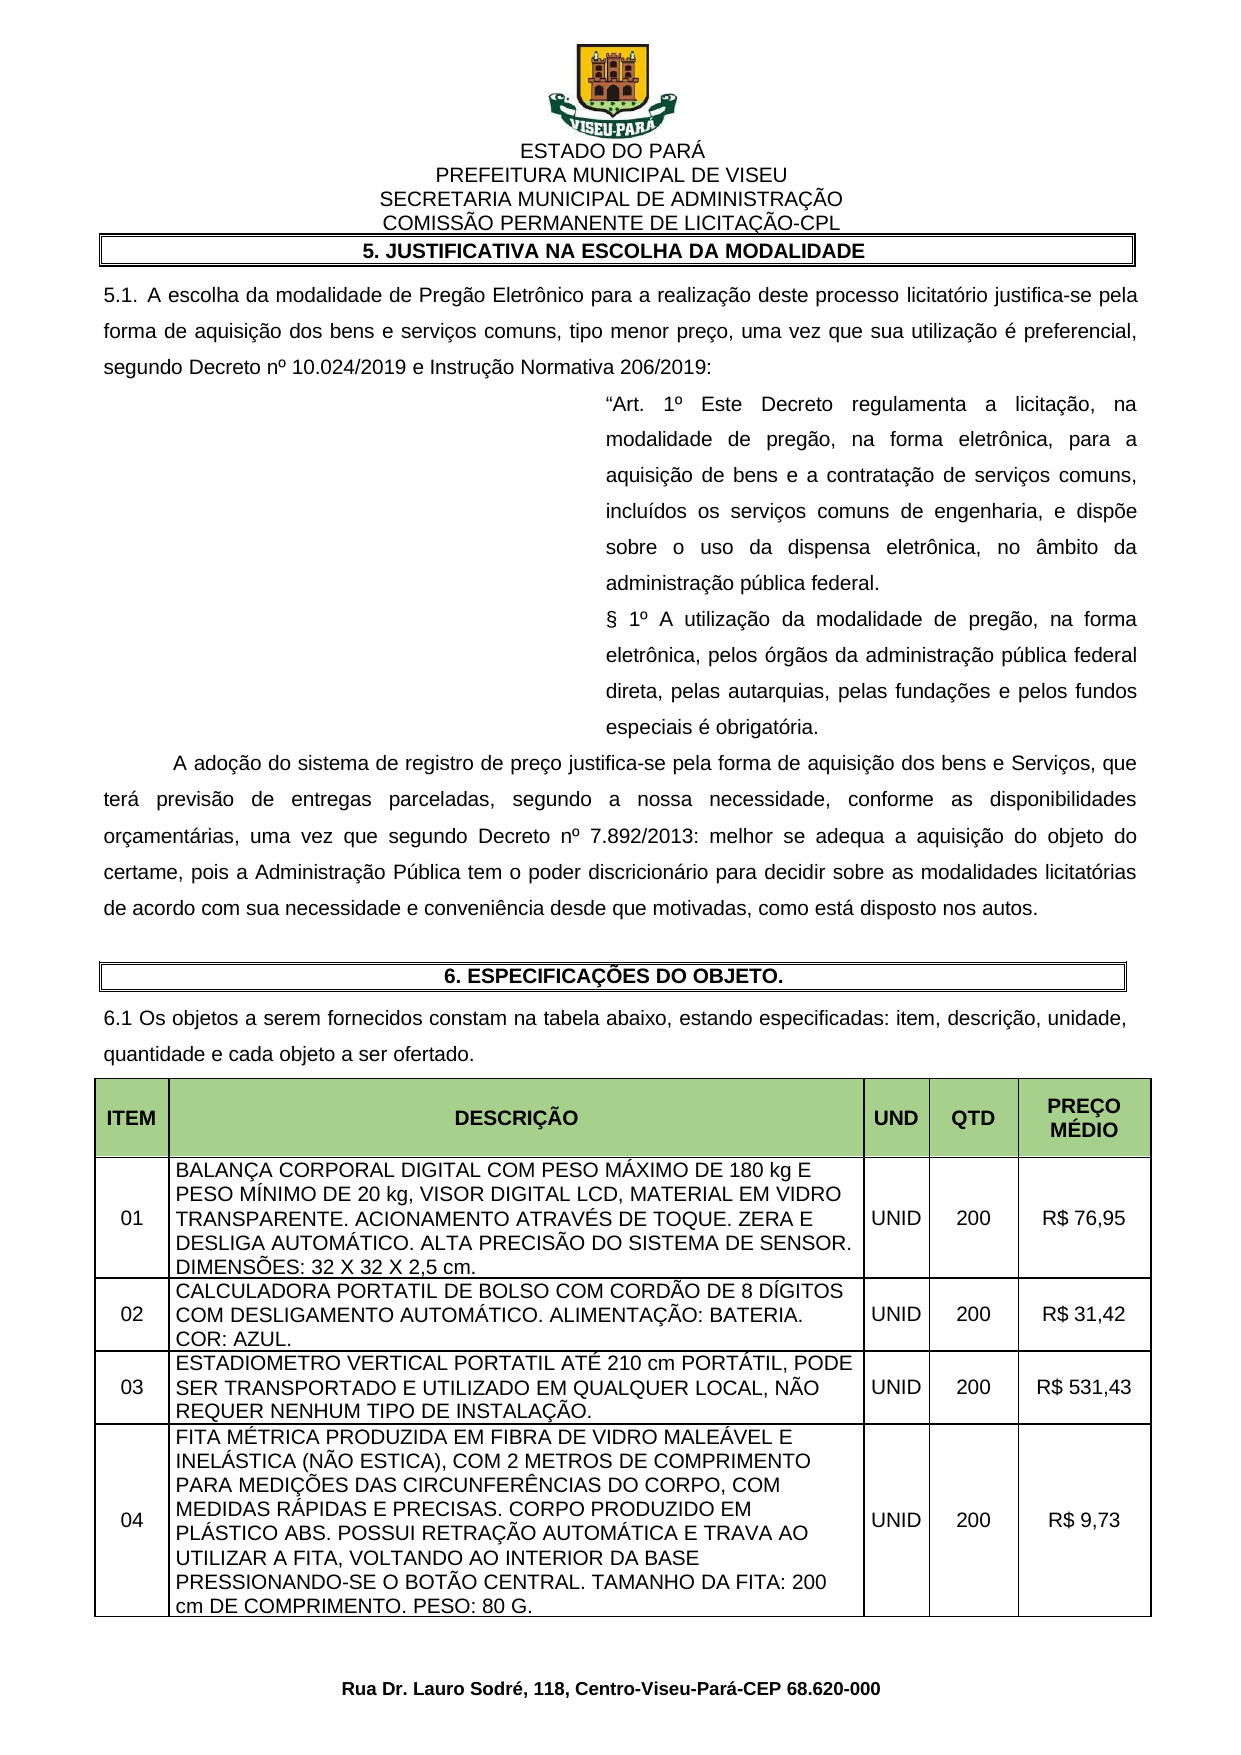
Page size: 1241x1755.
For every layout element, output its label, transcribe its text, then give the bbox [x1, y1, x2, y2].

text 6.1 Os objetos a serem fornecidos constam na tabela abaixo, estando especificadas: item, descrição, unidade, quantidade e cada objeto a ser ofertado. [103, 1006, 1137, 1066]
table_header QTD [930, 1079, 1018, 1156]
table_cell FITA MÉTRICA PRODUZIDA EM FIBRA DE VIDRO MALEÁVEL E INELÁSTICA (NÃO ESTICA), COM 2 METROS DE COMPRIMENTO PARA MEDIÇÕES DAS CIRCUNFERÊNCIAS DO CORPO, COM MEDIDAS RÁPIDAS E PRECISAS. CORPO PRODUZIDO EM PLÁSTICO ABS. POSSUI RETRAÇÃO AUTOMÁTICA E TRAVA AO UTILIZAR A FITA, VOLTANDO AO INTERIOR DA BASE PRESSIONANDO-SE O BOTÃO CENTRAL. TAMANHO DA FITA: 200 cm DE COMPRIMENTO. PESO: 80 G. [170, 1425, 863, 1616]
table_cell UNID [865, 1158, 929, 1277]
table_cell 01 [96, 1158, 168, 1277]
table_cell 03 [96, 1352, 168, 1423]
table_cell ESTADIOMETRO VERTICAL PORTATIL ATÉ 210 cm PORTÁTIL, PODE SER TRANSPORTADO E UTILIZADO EM QUALQUER LOCAL, NÃO REQUER NENHUM TIPO DE INSTALAÇÃO. [170, 1352, 863, 1423]
table_cell 200 [930, 1158, 1018, 1277]
text § 1º A utilização da modalidade de pregão, na forma eletrônica, pelos órgãos da administração pública federal direta, pelas autarquias, pelas fundações e pelos fundos especiais é obrigatória. [606, 606, 1137, 739]
table_header ITEM [96, 1079, 168, 1156]
table_cell R$ 31,42 [1019, 1279, 1150, 1350]
table_cell R$ 531,43 [1019, 1352, 1150, 1423]
text 5. JUSTIFICATIVA NA ESCOLHA DA MODALIDADE [362, 238, 1132, 262]
table_cell UNID [865, 1279, 929, 1350]
table_header PREÇO MÉDIO [1019, 1079, 1150, 1156]
table_cell 04 [96, 1425, 168, 1616]
text A adoção do sistema de registro de preço justifica-se pela forma de aquisição dos bens e Serviços, que terá previsão de entregas parceladas, segundo a nossa necessidade, conforme as disponibilidades orçamentárias, uma vez que segundo Decreto nº 7.892/2013: melhor se adequa a aquisição do objeto do certame, pois a Administração Pública tem o poder discricionário para decidir sobre as modalidades licitatórias de acordo com sua necessidade e conveniência desde que motivadas, como está disposto nos autos. [103, 751, 1137, 920]
text “Art. 1º Este Decreto regulamenta a licitação, na modalidade de pregão, na forma eletrônica, para a aquisição de bens e a contratação de serviços comuns, incluídos os serviços comuns de engenharia, e dispõe sobre o uso da dispensa eletrônica, no âmbito da administração pública federal. [606, 391, 1137, 594]
table_header UND [865, 1079, 929, 1156]
table_cell CALCULADORA PORTATIL DE BOLSO COM CORDÃO DE 8 DÍGITOS COM DESLIGAMENTO AUTOMÁTICO. ALIMENTAÇÃO: BATERIA. COR: AZUL. [170, 1279, 863, 1350]
table_cell UNID [865, 1425, 929, 1616]
table_cell 200 [930, 1352, 1018, 1423]
table_cell 02 [96, 1279, 168, 1350]
table_cell BALANÇA CORPORAL DIGITAL COM PESO MÁXIMO DE 180 kg E PESO MÍNIMO DE 20 kg, VISOR DIGITAL LCD, MATERIAL EM VIDRO TRANSPARENTE. ACIONAMENTO ATRAVÉS DE TOQUE. ZERA E DESLIGA AUTOMÁTICO. ALTA PRECISÃO DO SISTEMA DE SENSOR. DIMENSÕES: 32 X 32 X 2,5 cm. [170, 1158, 863, 1277]
table_cell R$ 76,95 [1019, 1158, 1150, 1277]
text 6. ESPECIFICAÇÕES DO OBJETO. [444, 965, 1124, 988]
table_cell R$ 9,73 [1019, 1425, 1150, 1616]
table_cell 200 [930, 1425, 1018, 1616]
table_header DESCRIÇÃO [170, 1079, 863, 1156]
table_cell UNID [865, 1352, 929, 1423]
table_cell 200 [930, 1279, 1018, 1350]
text 5.1. A escolha da modalidade de Pregão Eletrônico para a realização deste processo licitatório justifica-se pela forma de aquisição dos bens e serviços comuns, tipo menor preço, uma vez que sua utilização é preferencial, segundo Decreto nº 10.024/2019 e Instrução Normativa 206/2019: [103, 283, 1138, 379]
